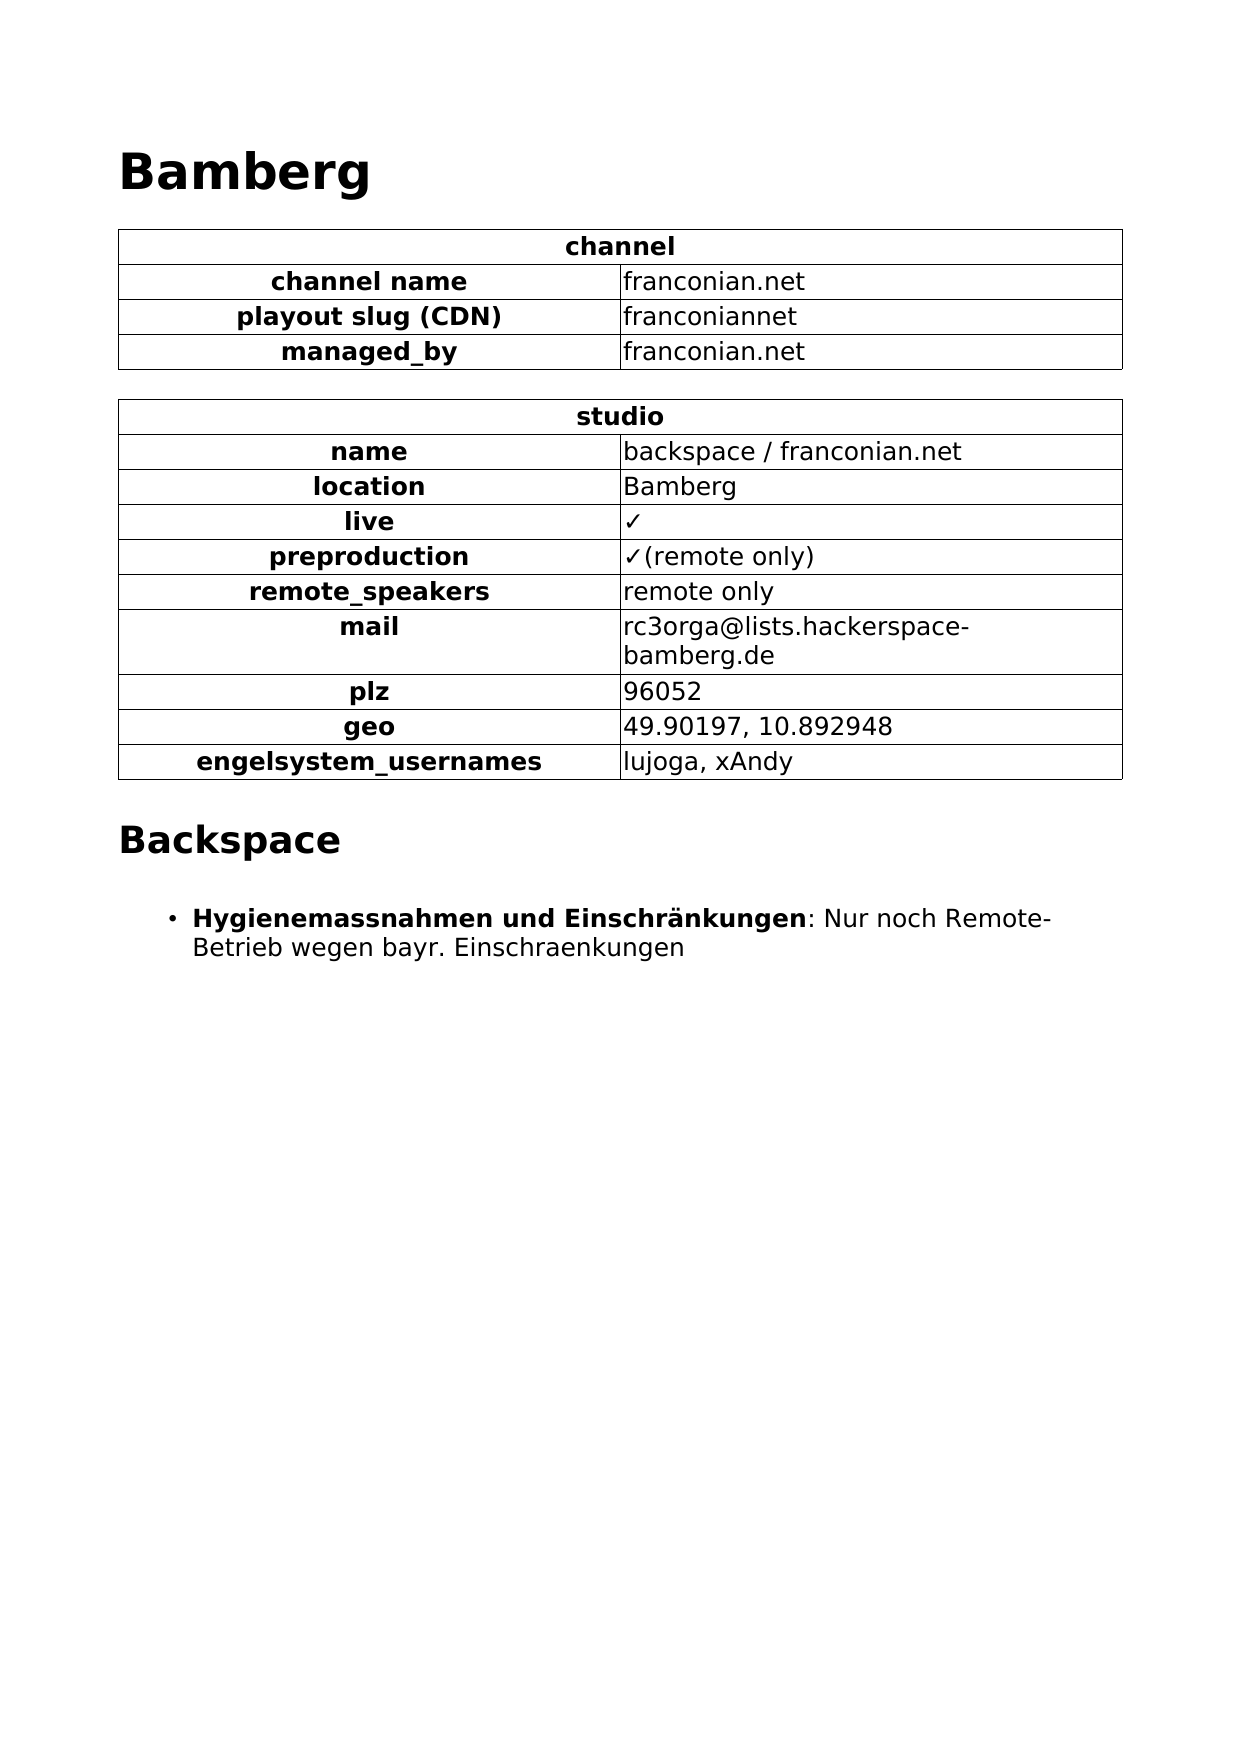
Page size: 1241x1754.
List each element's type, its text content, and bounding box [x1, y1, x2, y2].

table_cell ✓ [621, 505, 1122, 539]
table_cell remote only [621, 575, 1122, 609]
table_cell backspace / franconian.net [621, 435, 1122, 469]
subtitle Backspace [118, 819, 1122, 862]
table_cell playout slug (CDN) [119, 300, 620, 334]
table_cell engelsystem_usernames [119, 745, 620, 779]
table_cell plz [119, 675, 620, 709]
subtitle Bamberg [118, 143, 1122, 201]
table_cell mail [119, 610, 620, 674]
table_cell ✓(remote only) [621, 540, 1122, 574]
table_cell live [119, 505, 620, 539]
table_cell location [119, 470, 620, 504]
table_cell Bamberg [621, 470, 1122, 504]
table_cell geo [119, 710, 620, 744]
table_cell rc3orga@lists.hackerspace-bamberg.de [621, 610, 1122, 674]
table_cell name [119, 435, 620, 469]
table_cell preproduction [119, 540, 620, 574]
table_cell managed_by [119, 335, 620, 369]
table_header channel [119, 230, 1122, 264]
table_cell 96052 [621, 675, 1122, 709]
table_cell franconian.net [621, 265, 1122, 299]
table_cell 49.90197, 10.892948 [621, 710, 1122, 744]
table_cell franconiannet [621, 300, 1122, 334]
table_cell channel name [119, 265, 620, 299]
table_cell remote_speakers [119, 575, 620, 609]
list Hygienemassnahmen und Einschränkungen: Nur noch Remote-Betrieb wegen bayr. Einschraenkungen [177, 904, 1122, 963]
table_cell lujoga, xAndy [621, 745, 1122, 779]
table_cell franconian.net [621, 335, 1122, 369]
table_header studio [119, 400, 1122, 434]
